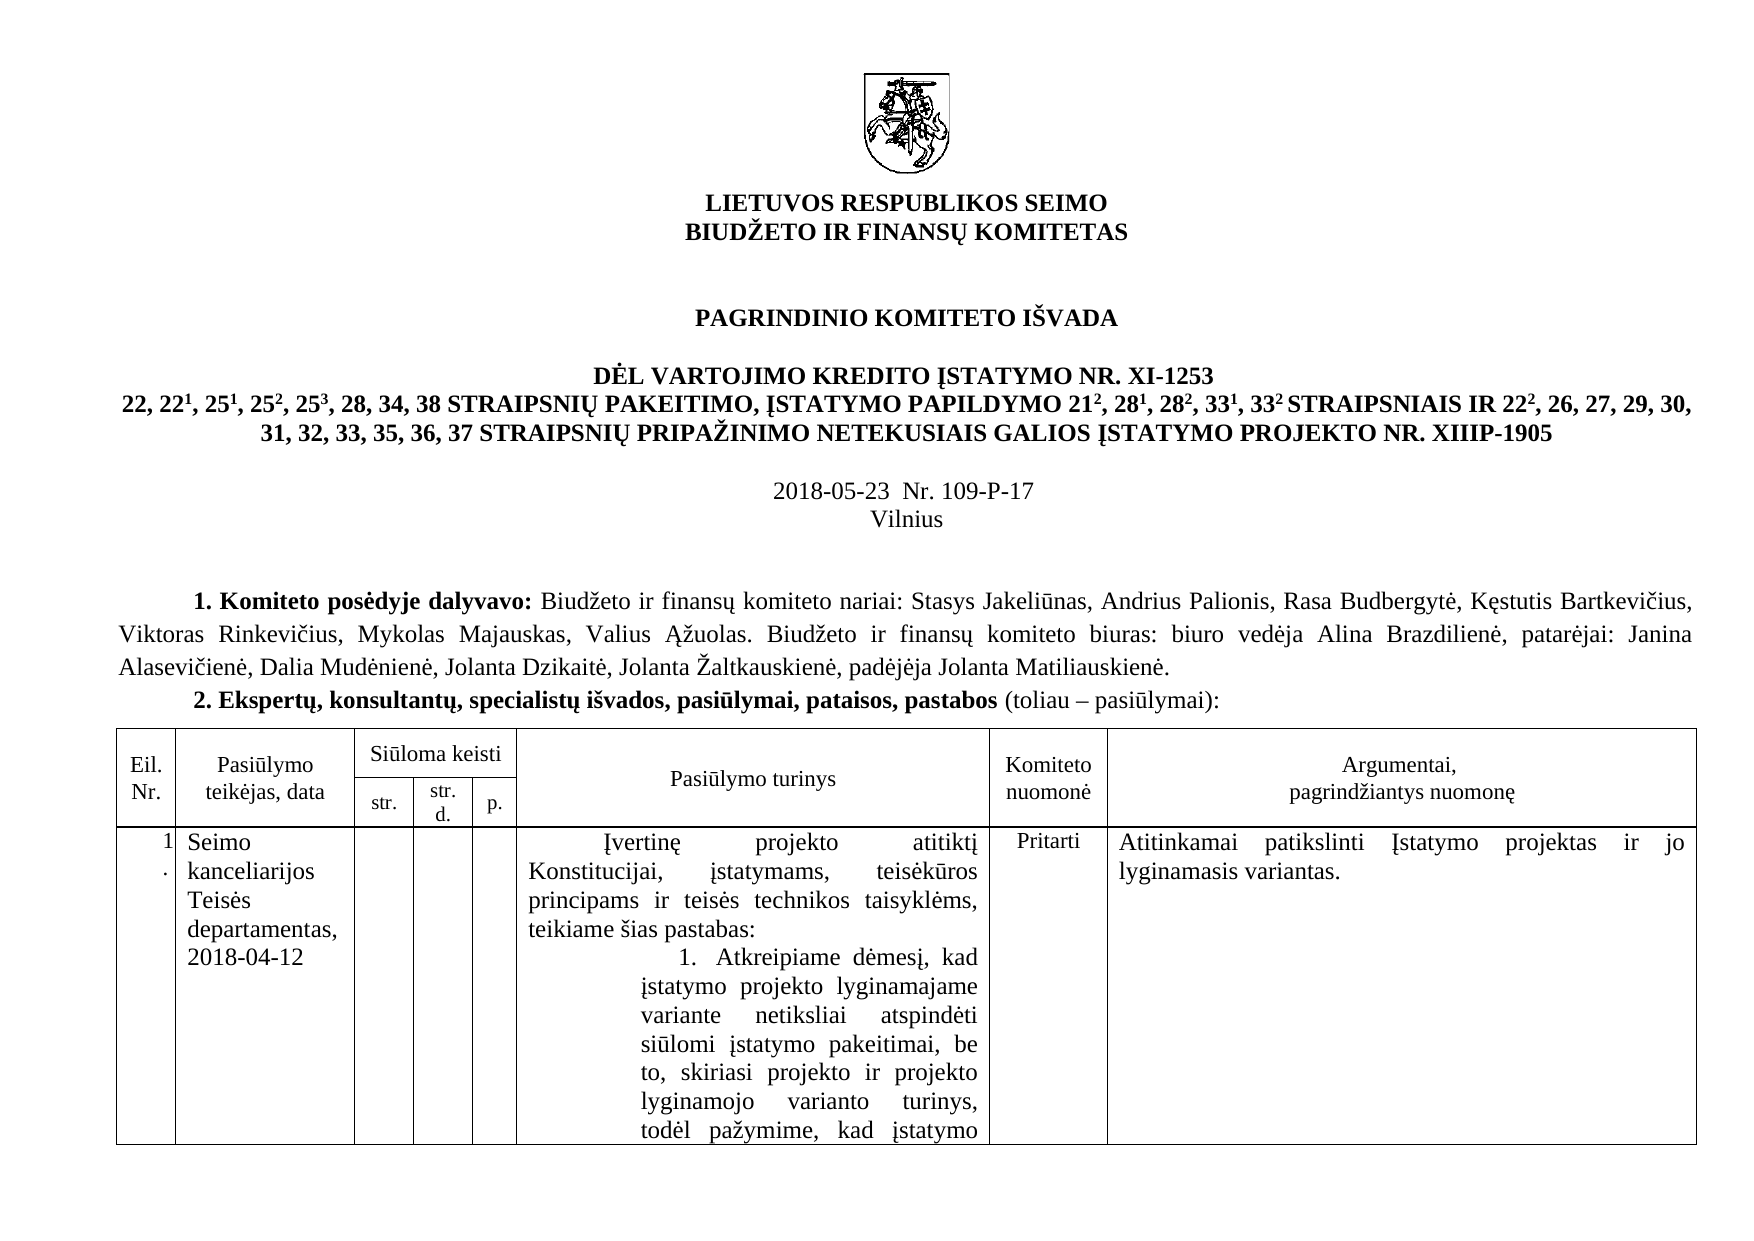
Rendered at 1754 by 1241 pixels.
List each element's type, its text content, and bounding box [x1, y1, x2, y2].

table_header Pasiūlymo teikėjas, data [176, 729, 354, 826]
table_header Pasiūlymo turinys [517, 729, 989, 826]
table_cell Pritarti [990, 828, 1107, 1144]
table_cell str. d. [414, 778, 472, 826]
table_cell Atitinkamai patikslinti Įstatymo projektas ir jo lyginamasis variantas. [1108, 828, 1696, 1144]
table_cell Įvertinę projekto atitiktį Konstitucijai, įstatymams, teisėkūros principams ir teisės technikos taisyklėms, teikiame šias pastabas: Atkreipiame dėmesį, kad įstatymo projekto lyginamajame variante netiksliai atspindėti siūlomi įstatymo pakeitimai, be to, skiriasi projekto ir projekto lyginamojo varianto turinys, todėl pažymime, kad įstatymo [517, 828, 989, 1144]
text Vilnius [118, 504, 1695, 533]
text DĖL VARTOJIMO KREDITO ĮSTATYMO NR. XI-1253 [118, 361, 1695, 389]
table_header Siūloma keisti [355, 729, 516, 777]
text 2. Ekspertų, konsultantų, specialistų išvados, pasiūlymai, pataisos, pastabos (toliau – pasiūlymai): [118, 685, 1695, 714]
table_header Komiteto nuomonė [990, 729, 1107, 826]
table_header Argumentai, pagrindžiantys nuomonę [1108, 729, 1696, 826]
table_cell Seimo kanceliarijos Teisės departamentas, 2018-04-12 [176, 828, 354, 1144]
text Biudžeto ir finansų komitetas [118, 217, 1695, 246]
text LIETUVOS RESPUBLIKOS SEIMO [118, 188, 1695, 217]
table_cell [473, 828, 516, 1144]
table_header Eil. Nr. [117, 729, 175, 826]
text 2018-05-23 Nr. 109-P-17 [118, 476, 1695, 504]
table_cell [355, 828, 413, 1144]
table_cell [117, 828, 175, 1144]
table_cell p. [473, 778, 516, 826]
table_cell [414, 828, 472, 1144]
text PAGRINDINIO KOMITETO IŠVADA [118, 303, 1695, 332]
text 1. Komiteto posėdyje dalyvavo: Biudžeto ir finansų komiteto nariai: Stasys Jakeliūnas, Andrius Palionis, Rasa Budbergytė, Kęstutis Bartkevičius, Viktoras Rinkevičius, Mykolas Majauskas, Valius Ąžuolas. Biudžeto ir finansų komiteto biuras: biuro vedėja Alina Brazdilienė, patarėjai: Janina Alasevičienė, Dalia Mudėnienė, Jolanta Dzikaitė, Jolanta Žaltkauskienė, padėjėja Jolanta Matiliauskienė. [118, 586, 1695, 681]
text 22, 221, 251, 252, 253, 28, 34, 38 STRAIPSNIŲ PAKEITIMO, ĮSTATYMO PAPILDYMO 212, 281, 282, 331, 332 STRAIPSNIAIS IR 222, 26, 27, 29, 30, 31, 32, 33, 35, 36, 37 STRAIPSNIŲ PRIPAŽINIMO NETEKUSIAIS GALIOS įstatymo projekto nr. XIIIP-1905 [118, 389, 1695, 447]
table_cell str. [355, 778, 413, 826]
